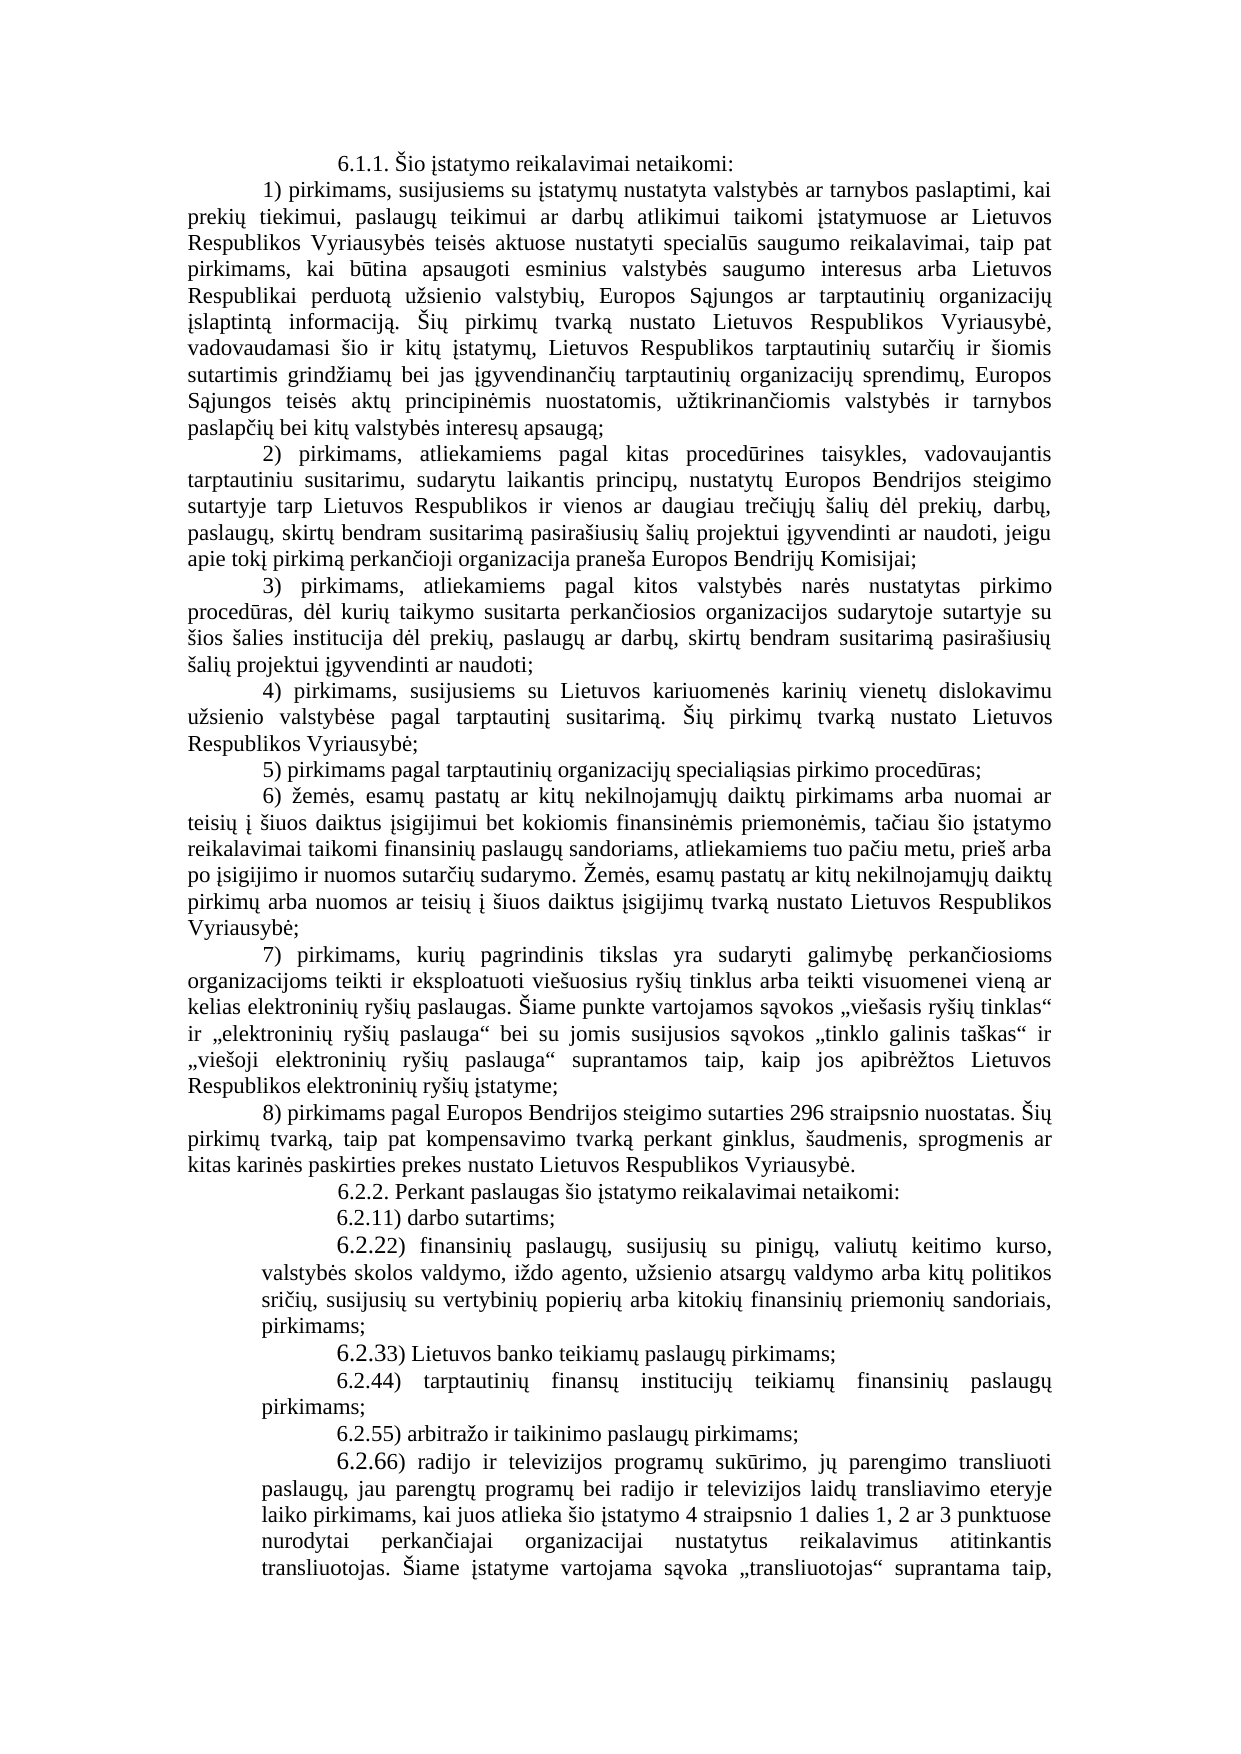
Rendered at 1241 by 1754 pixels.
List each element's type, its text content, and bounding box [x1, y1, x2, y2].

text 7) pirkimams, kurių pagrindinis tikslas yra sudaryti galimybę perkančiosioms organizacijoms teikti ir eksploatuoti viešuosius ryšių tinklus arba teikti visuomenei vieną ar kelias elektroninių ryšių paslaugas. Šiame punkte vartojamos sąvokos „viešasis ryšių tinklas“ ir „elektroninių ryšių paslauga“ bei su jomis susijusios sąvokos „tinklo galinis taškas“ ir „viešoji elektroninių ryšių paslauga“ suprantamos taip, kaip jos apibrėžtos Lietuvos Respublikos elektroninių ryšių įstatyme; [187, 941, 1053, 1099]
subtitle 2. Perkant paslaugas šio įstatymo reikalavimai netaikomi: [187, 1178, 1053, 1204]
text 4) pirkimams, susijusiems su Lietuvos kariuomenės karinių vienetų dislokavimu užsienio valstybėse pagal tarptautinį susitarimą. Šių pirkimų tvarką nustato Lietuvos Respublikos Vyriausybė; [187, 677, 1053, 756]
subtitle 6) radijo ir televizijos programų sukūrimo, jų parengimo transliuoti paslaugų, jau parengtų programų bei radijo ir televizijos laidų transliavimo eteryje laiko pirkimams, kai juos atlieka šio įstatymo 4 straipsnio 1 dalies 1, 2 ar 3 punktuose nurodytai perkančiajai organizacijai nustatytus reikalavimus atitinkantis transliuotojas. Šiame įstatyme vartojama sąvoka „transliuotojas“ suprantama taip, [187, 1446, 1053, 1580]
subtitle 5) arbitražo ir taikinimo paslaugų pirkimams; [187, 1420, 1053, 1446]
text 5) pirkimams pagal tarptautinių organizacijų specialiąsias pirkimo procedūras; [187, 756, 1053, 782]
subtitle 2) finansinių paslaugų, susijusių su pinigų, valiutų keitimo kurso, valstybės skolos valdymo, iždo agento, užsienio atsargų valdymo arba kitų politikos sričių, susijusių su vertybinių popierių arba kitokių finansinių priemonių sandoriais, pirkimams; [187, 1231, 1053, 1338]
text 2) pirkimams, atliekamiems pagal kitas procedūrines taisykles, vadovaujantis tarptautiniu susitarimu, sudarytu laikantis principų, nustatytų Europos Bendrijos steigimo sutartyje tarp Lietuvos Respublikos ir vienos ar daugiau trečiųjų šalių dėl prekių, darbų, paslaugų, skirtų bendram susitarimą pasirašiusių šalių projektui įgyvendinti ar naudoti, jeigu apie tokį pirkimą perkančioji organizacija praneša Europos Bendrijų Komisijai; [187, 440, 1053, 572]
text 6) žemės, esamų pastatų ar kitų nekilnojamųjų daiktų pirkimams arba nuomai ar teisių į šiuos daiktus įsigijimui bet kokiomis finansinėmis priemonėmis, tačiau šio įstatymo reikalavimai taikomi finansinių paslaugų sandoriams, atliekamiems tuo pačiu metu, prieš arba po įsigijimo ir nuomos sutarčių sudarymo. Žemės, esamų pastatų ar kitų nekilnojamųjų daiktų pirkimų arba nuomos ar teisių į šiuos daiktus įsigijimų tvarką nustato Lietuvos Respublikos Vyriausybė; [187, 782, 1053, 941]
subtitle 4) tarptautinių finansų institucijų teikiamų finansinių paslaugų pirkimams; [187, 1367, 1053, 1420]
text 8) pirkimams pagal Europos Bendrijos steigimo sutarties 296 straipsnio nuostatas. Šių pirkimų tvarką, taip pat kompensavimo tvarką perkant ginklus, šaudmenis, sprogmenis ar kitas karinės paskirties prekes nustato Lietuvos Respublikos Vyriausybė. [187, 1099, 1053, 1178]
subtitle 1. Šio įstatymo reikalavimai netaikomi: [187, 150, 1053, 176]
subtitle 1) darbo sutartims; [187, 1204, 1053, 1231]
subtitle 3) Lietuvos banko teikiamų paslaugų pirkimams; [187, 1338, 1053, 1367]
text 1) pirkimams, susijusiems su įstatymų nustatyta valstybės ar tarnybos paslaptimi, kai prekių tiekimui, paslaugų teikimui ar darbų atlikimui taikomi įstatymuose ar Lietuvos Respublikos Vyriausybės teisės aktuose nustatyti specialūs saugumo reikalavimai, taip pat pirkimams, kai būtina apsaugoti esminius valstybės saugumo interesus arba Lietuvos Respublikai perduotą užsienio valstybių, Europos Sąjungos ar tarptautinių organizacijų įslaptintą informaciją. Šių pirkimų tvarką nustato Lietuvos Respublikos Vyriausybė, vadovaudamasi šio ir kitų įstatymų, Lietuvos Respublikos tarptautinių sutarčių ir šiomis sutartimis grindžiamų bei jas įgyvendinančių tarptautinių organizacijų sprendimų, Europos Sąjungos teisės aktų principinėmis nuostatomis, užtikrinančiomis valstybės ir tarnybos paslapčių bei kitų valstybės interesų apsaugą; [187, 176, 1053, 440]
text 3) pirkimams, atliekamiems pagal kitos valstybės narės nustatytas pirkimo procedūras, dėl kurių taikymo susitarta perkančiosios organizacijos sudarytoje sutartyje su šios šalies institucija dėl prekių, paslaugų ar darbų, skirtų bendram susitarimą pasirašiusių šalių projektui įgyvendinti ar naudoti; [187, 572, 1053, 677]
